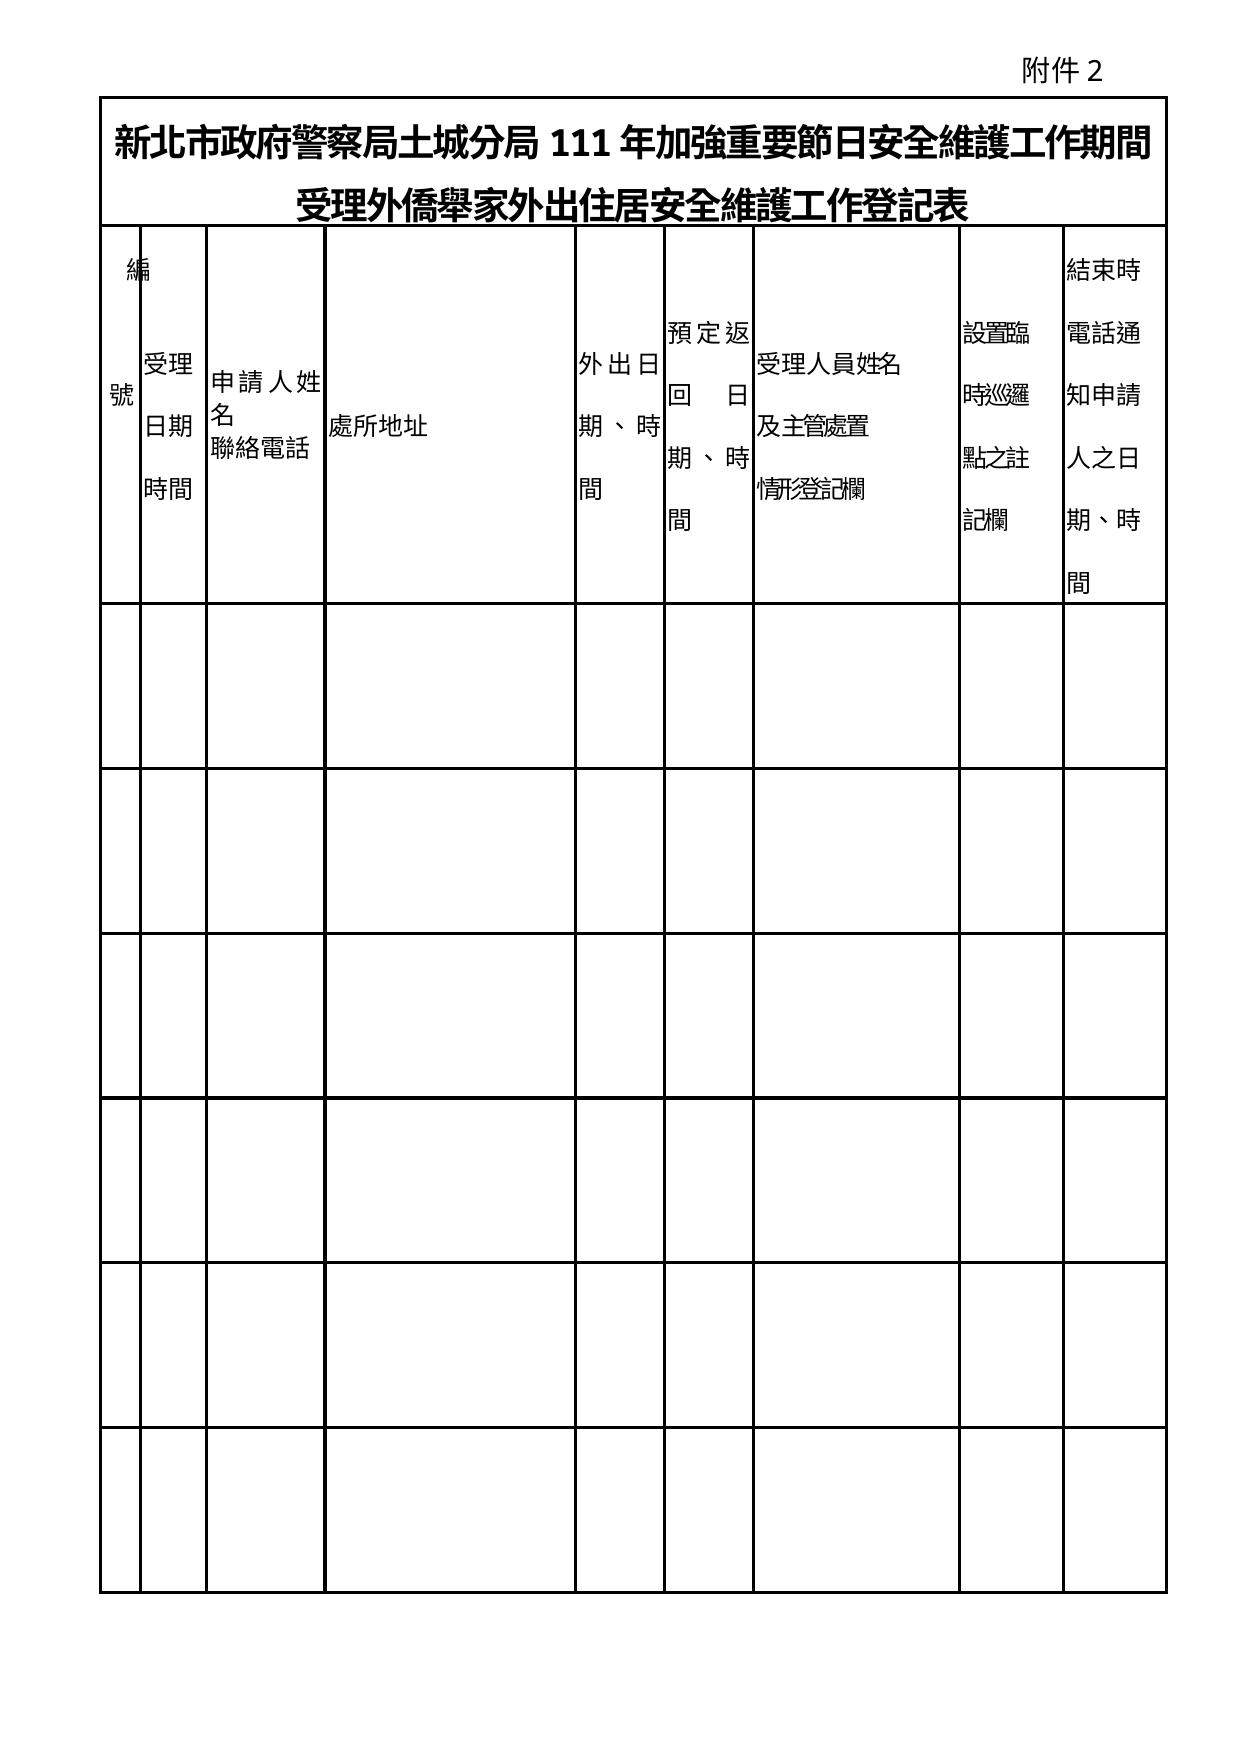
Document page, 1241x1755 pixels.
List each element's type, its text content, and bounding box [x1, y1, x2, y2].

table_cell [327, 1264, 574, 1426]
table_cell 預定返回日期、時間 [666, 227, 752, 602]
table_cell [666, 1100, 752, 1261]
table_cell [1065, 1429, 1165, 1591]
table_cell [102, 605, 139, 767]
table_cell [577, 770, 663, 932]
table_cell 結束時電話通知申請人之日期、時間 [1065, 227, 1165, 602]
table_cell [666, 770, 752, 932]
table_cell [142, 605, 205, 767]
table_header 新北市政府警察局土城分局111年加強重要節日安全維護工作期間受理外僑舉家外出住居安全維護工作登記表 [102, 99, 1165, 224]
table_cell [327, 1429, 574, 1591]
table_cell [327, 605, 574, 767]
table_cell [577, 605, 663, 767]
table_cell [142, 935, 205, 1096]
table_cell 受理人員姓名 及主管處置 情形登記欄 [755, 227, 958, 602]
table_cell [327, 935, 574, 1096]
table_cell [208, 1100, 323, 1261]
table_header 新北市政府警察局土城分局111年加強重要節日安全維護工作期間受理外僑舉家外出住居安全維護工作登記表 [129, 0, 1155, 92]
table_cell [102, 770, 139, 932]
table_cell [142, 1429, 205, 1591]
table_cell [208, 770, 323, 932]
table_cell [577, 935, 663, 1096]
table_cell [102, 1264, 139, 1426]
table_cell [666, 605, 752, 767]
table_cell [961, 770, 1062, 932]
table_cell 申請人姓名 聯絡電話 [208, 227, 323, 602]
table_cell [142, 1264, 205, 1426]
table_cell [666, 1429, 752, 1591]
table_cell [208, 935, 323, 1096]
table_cell [1065, 935, 1165, 1096]
table_cell 設置臨時巡邏點之註記欄 [961, 227, 1062, 602]
table_cell [327, 1100, 574, 1261]
table_cell [142, 1100, 205, 1261]
table_cell [666, 1264, 752, 1426]
table_cell [755, 935, 958, 1096]
table_cell [755, 1100, 958, 1261]
table_cell [102, 1429, 139, 1591]
table_cell [961, 605, 1062, 767]
table_cell [142, 770, 205, 932]
table_cell [1065, 770, 1165, 932]
table_cell 編 號 [102, 227, 139, 602]
table_cell [577, 1264, 663, 1426]
table_cell [208, 605, 323, 767]
table_cell 受理 日期 時間 [142, 227, 205, 602]
table_cell [327, 770, 574, 932]
table_cell 處所地址 [327, 227, 574, 602]
table_cell [208, 1264, 323, 1426]
table_cell [102, 1100, 139, 1261]
table_cell [755, 605, 958, 767]
table_cell [755, 770, 958, 932]
table_cell [755, 1264, 958, 1426]
table_cell [755, 1429, 958, 1591]
table_cell [577, 1100, 663, 1261]
table_cell [208, 1429, 323, 1591]
table_cell [961, 1100, 1062, 1261]
table_cell [102, 935, 139, 1096]
table_cell [961, 1264, 1062, 1426]
table_cell [1065, 1100, 1165, 1261]
table_cell [961, 1429, 1062, 1591]
table_cell 外出日期、時間 [577, 227, 663, 602]
table_cell [577, 1429, 663, 1591]
table_cell [961, 935, 1062, 1096]
table_cell [666, 935, 752, 1096]
table_cell [1065, 1264, 1165, 1426]
table_cell [1065, 605, 1165, 767]
